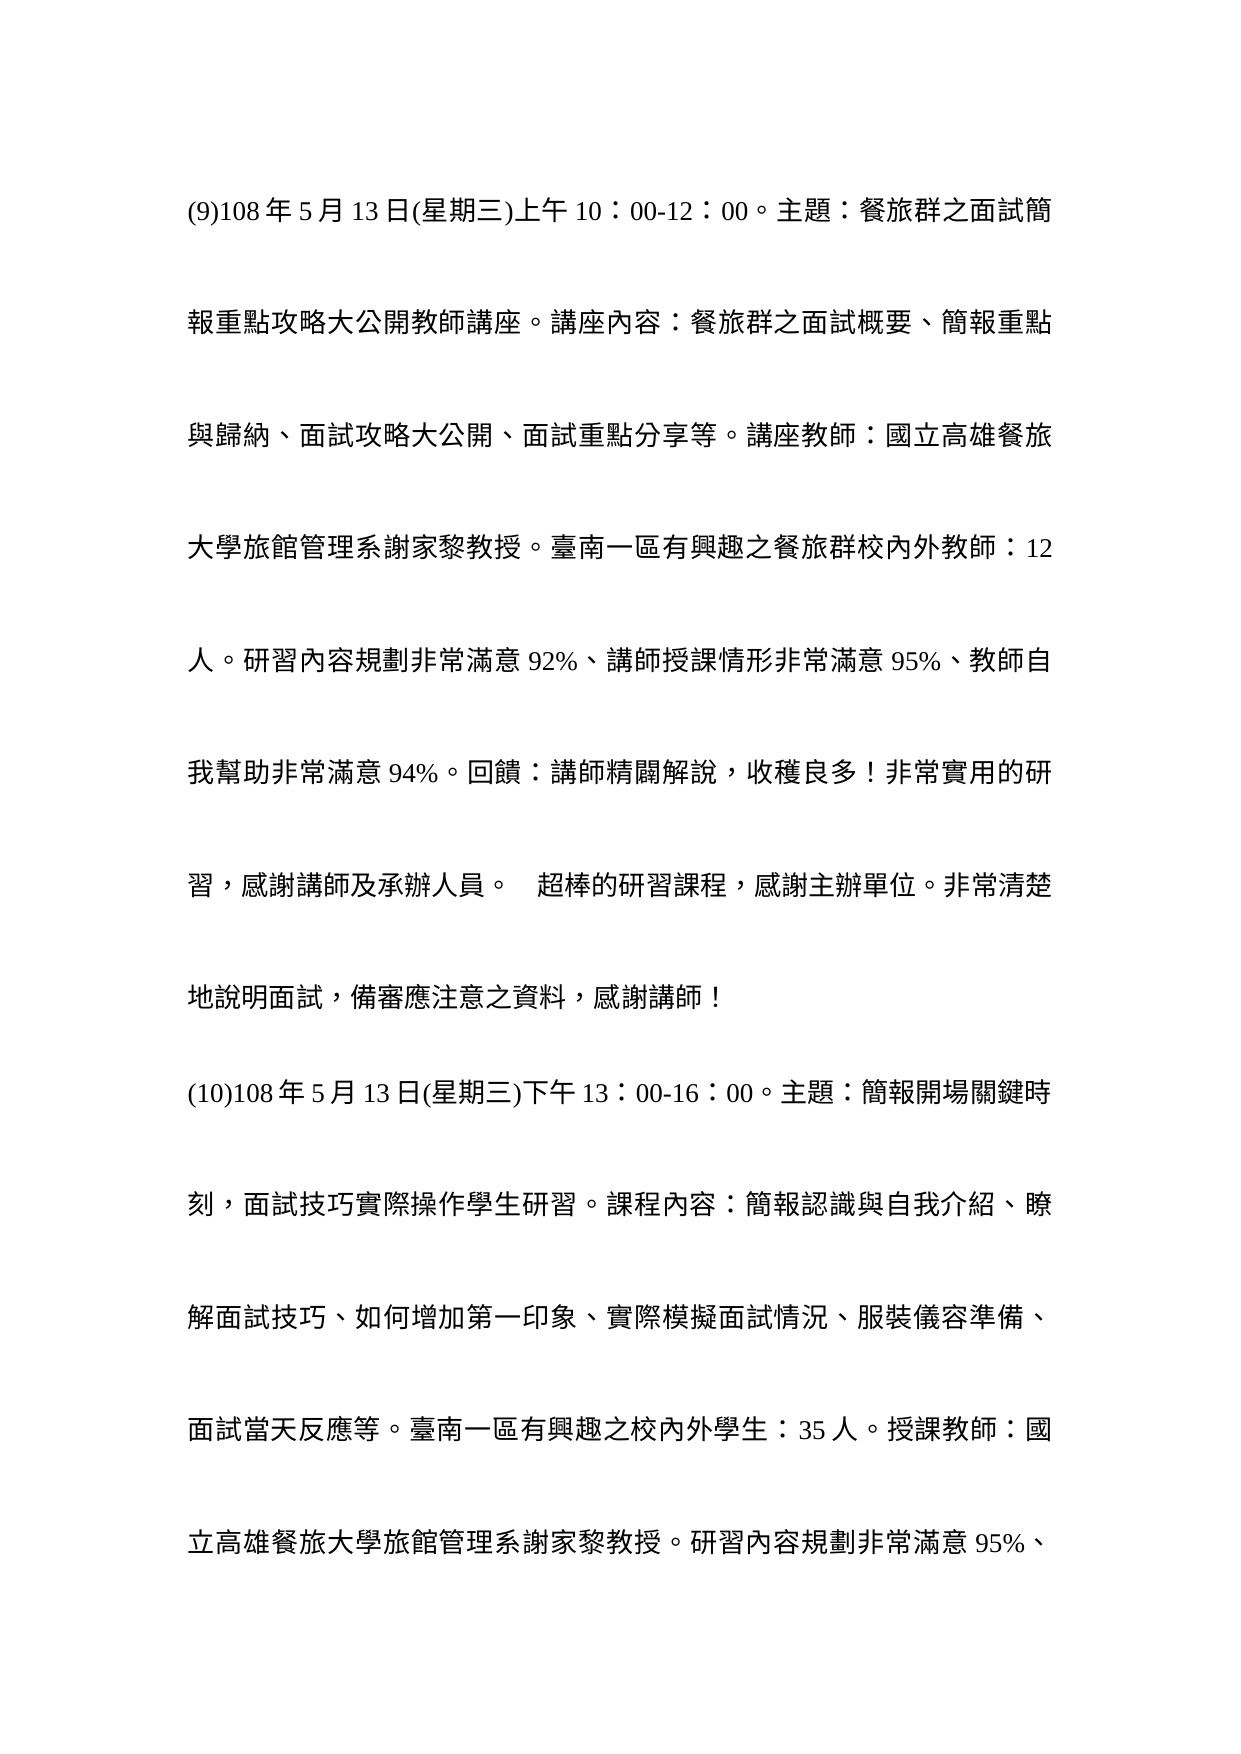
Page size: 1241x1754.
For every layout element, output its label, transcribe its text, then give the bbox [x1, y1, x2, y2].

text (9)108年5月13日(星期三)上午10：00-12：00。主題：餐旅群之面試簡報重點攻略大公開教師講座。講座內容：餐旅群之面試概要、簡報重點與歸納、面試攻略大公開、面試重點分享等。講座教師：國立高雄餐旅大學旅館管理系謝家黎教授。臺南一區有興趣之餐旅群校內外教師：12人。研習內容規劃非常滿意92%、講師授課情形非常滿意95%、教師自我幫助非常滿意94%。回饋：講師精闢解說，收穫良多！非常實用的研習，感謝講師及承辦人員。 超棒的研習課程，感謝主辦單位。非常清楚地說明面試，備審應注意之資料，感謝講師！ [187, 164, 1053, 1027]
text (10)108年5月13日(星期三)下午13：00-16：00。主題：簡報開場關鍵時刻，面試技巧實際操作學生研習。課程內容：簡報認識與自我介紹、瞭解面試技巧、如何增加第一印象、實際模擬面試情況、服裝儀容準備、面試當天反應等。臺南一區有興趣之校內外學生：35人。授課教師：國立高雄餐旅大學旅館管理系謝家黎教授。研習內容規劃非常滿意95%、 [187, 1047, 1053, 1572]
